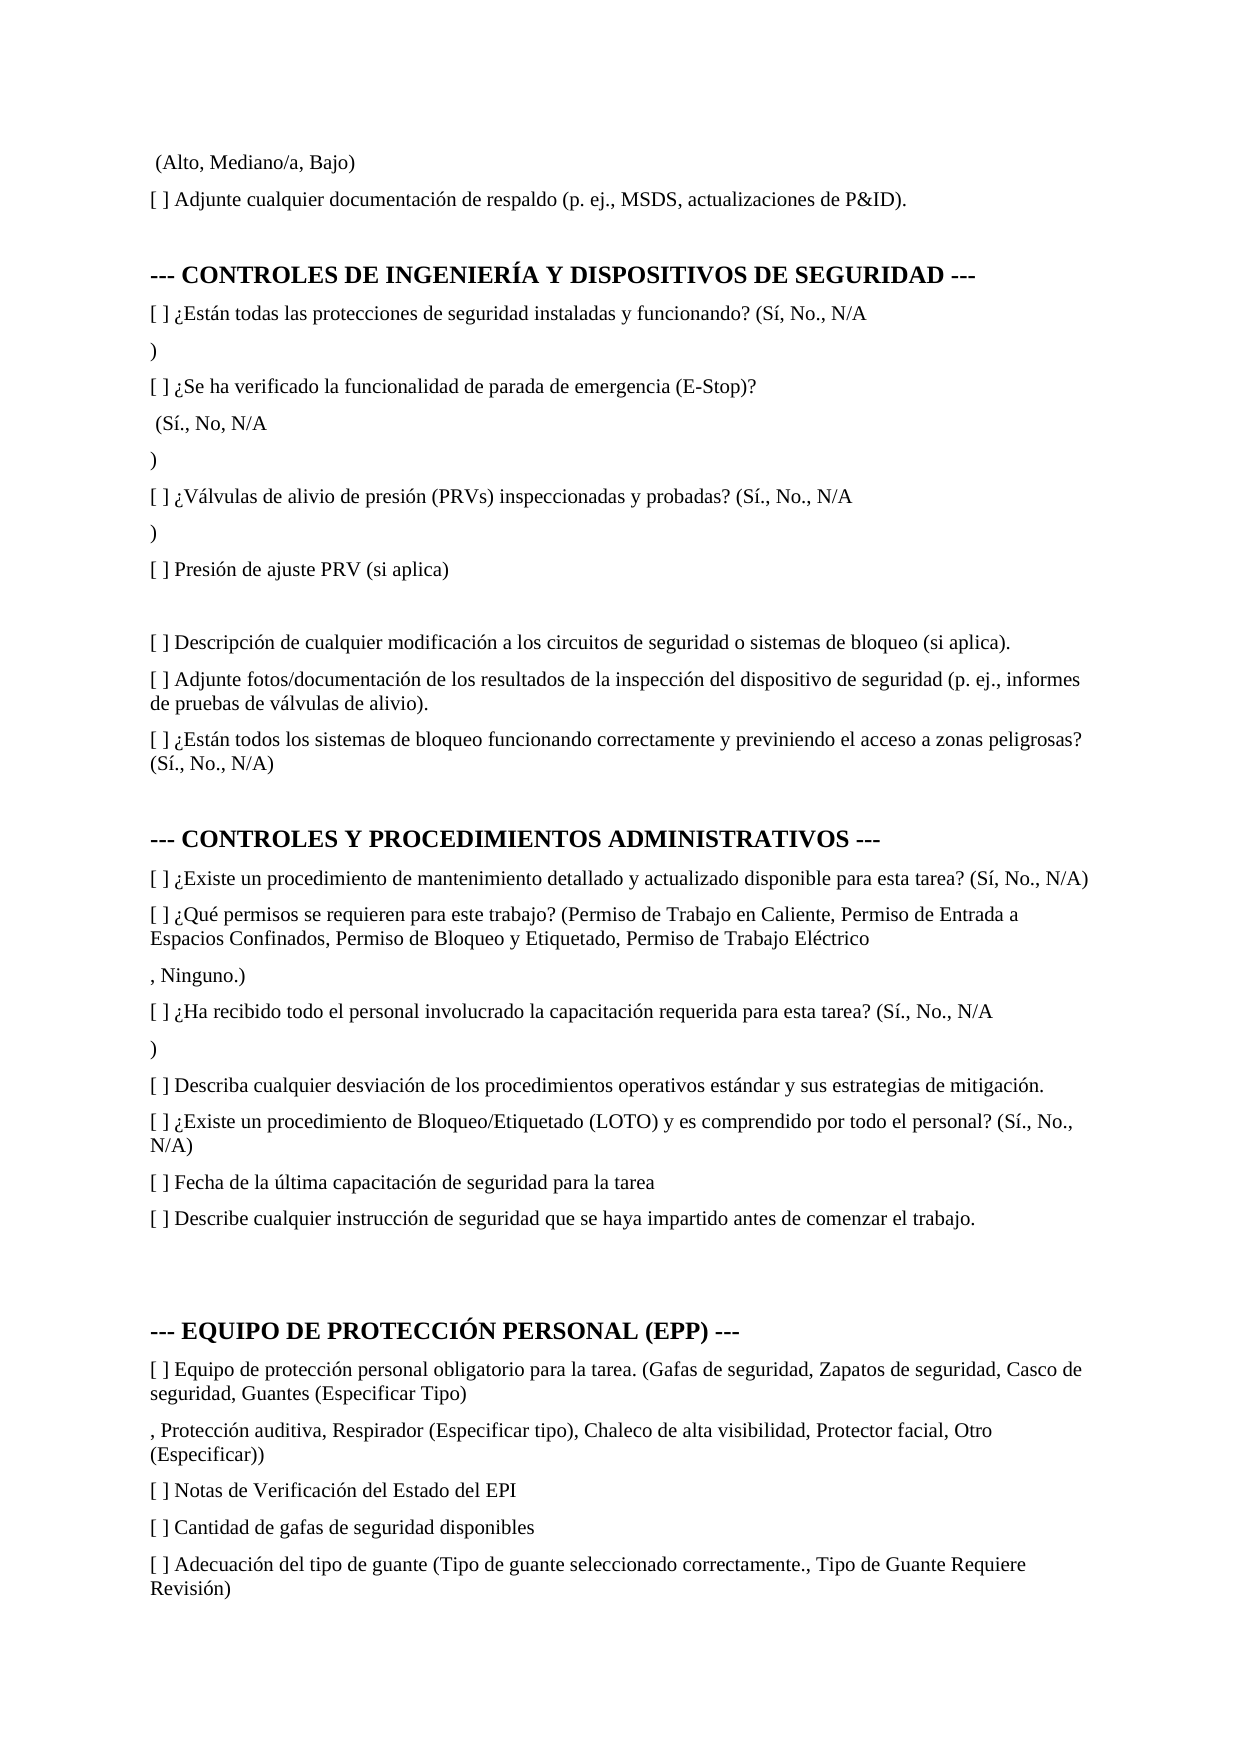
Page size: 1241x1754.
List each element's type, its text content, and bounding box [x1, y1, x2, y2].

text [ ] Adecuación del tipo de guante (Tipo de guante seleccionado correctamente., Tipo de Guante Requiere Revisión) [150, 1552, 1090, 1600]
text [ ] Describe cualquier instrucción de seguridad que se haya impartido antes de comenzar el trabajo. [150, 1206, 1090, 1230]
text --- CONTROLES Y PROCEDIMIENTOS ADMINISTRATIVOS --- [150, 824, 1090, 853]
text , Protección auditiva, Respirador (Especificar tipo), Chaleco de alta visibilidad, Protector facial, Otro (Especificar)) [150, 1418, 1090, 1466]
text ) [150, 447, 1090, 471]
text [ ] Fecha de la última capacitación de seguridad para la tarea [150, 1170, 1090, 1194]
text [ ] ¿Ha recibido todo el personal involucrado la capacitación requerida para esta tarea? (Sí., No., N/A [150, 999, 1090, 1023]
text [ ] Describa cualquier desviación de los procedimientos operativos estándar y sus estrategias de mitigación. [150, 1072, 1090, 1097]
text [ ] Notas de Verificación del Estado del EPI [150, 1478, 1090, 1502]
text [ ] Adjunte cualquier documentación de respaldo (p. ej., MSDS, actualizaciones de P&ID). [150, 187, 1090, 211]
text [ ] ¿Se ha verificado la funcionalidad de parada de emergencia (E-Stop)? [150, 374, 1090, 398]
text ) [150, 337, 1090, 362]
text [ ] Adjunte fotos/documentación de los resultados de la inspección del dispositivo de seguridad (p. ej., informes de pruebas de válvulas de alivio). [150, 667, 1090, 715]
text --- EQUIPO DE PROTECCIÓN PERSONAL (EPP) --- [150, 1316, 1090, 1345]
text (Sí., No, N/A [150, 411, 1090, 435]
text [ ] ¿Qué permisos se requieren para este trabajo? (Permiso de Trabajo en Caliente, Permiso de Entrada a Espacios Confinados, Permiso de Bloqueo y Etiquetado, Permiso de Trabajo Eléctrico [150, 902, 1090, 950]
text [ ] ¿Existe un procedimiento de mantenimiento detallado y actualizado disponible para esta tarea? (Sí, No., N/A) [150, 866, 1090, 890]
text [ ] ¿Válvulas de alivio de presión (PRVs) inspeccionadas y probadas? (Sí., No., N/A [150, 484, 1090, 508]
text (Alto, Mediano/a, Bajo) [150, 150, 1090, 174]
text [ ] ¿Están todos los sistemas de bloqueo funcionando correctamente y previniendo el acceso a zonas peligrosas? (Sí., No., N/A) [150, 727, 1090, 775]
text [ ] Presión de ajuste PRV (si aplica) [150, 557, 1090, 581]
text [ ] Descripción de cualquier modificación a los circuitos de seguridad o sistemas de bloqueo (si aplica). [150, 630, 1090, 654]
text [ ] ¿Existe un procedimiento de Bloqueo/Etiquetado (LOTO) y es comprendido por todo el personal? (Sí., No., N/A) [150, 1109, 1090, 1157]
text [ ] Cantidad de gafas de seguridad disponibles [150, 1515, 1090, 1539]
text ) [150, 520, 1090, 544]
text , Ninguno.) [150, 963, 1090, 987]
text --- CONTROLES DE INGENIERÍA Y DISPOSITIVOS DE SEGURIDAD --- [150, 260, 1090, 288]
text ) [150, 1036, 1090, 1060]
text [ ] Equipo de protección personal obligatorio para la tarea. (Gafas de seguridad, Zapatos de seguridad, Casco de seguridad, Guantes (Especificar Tipo) [150, 1357, 1090, 1405]
text [ ] ¿Están todas las protecciones de seguridad instaladas y funcionando? (Sí, No., N/A [150, 301, 1090, 325]
